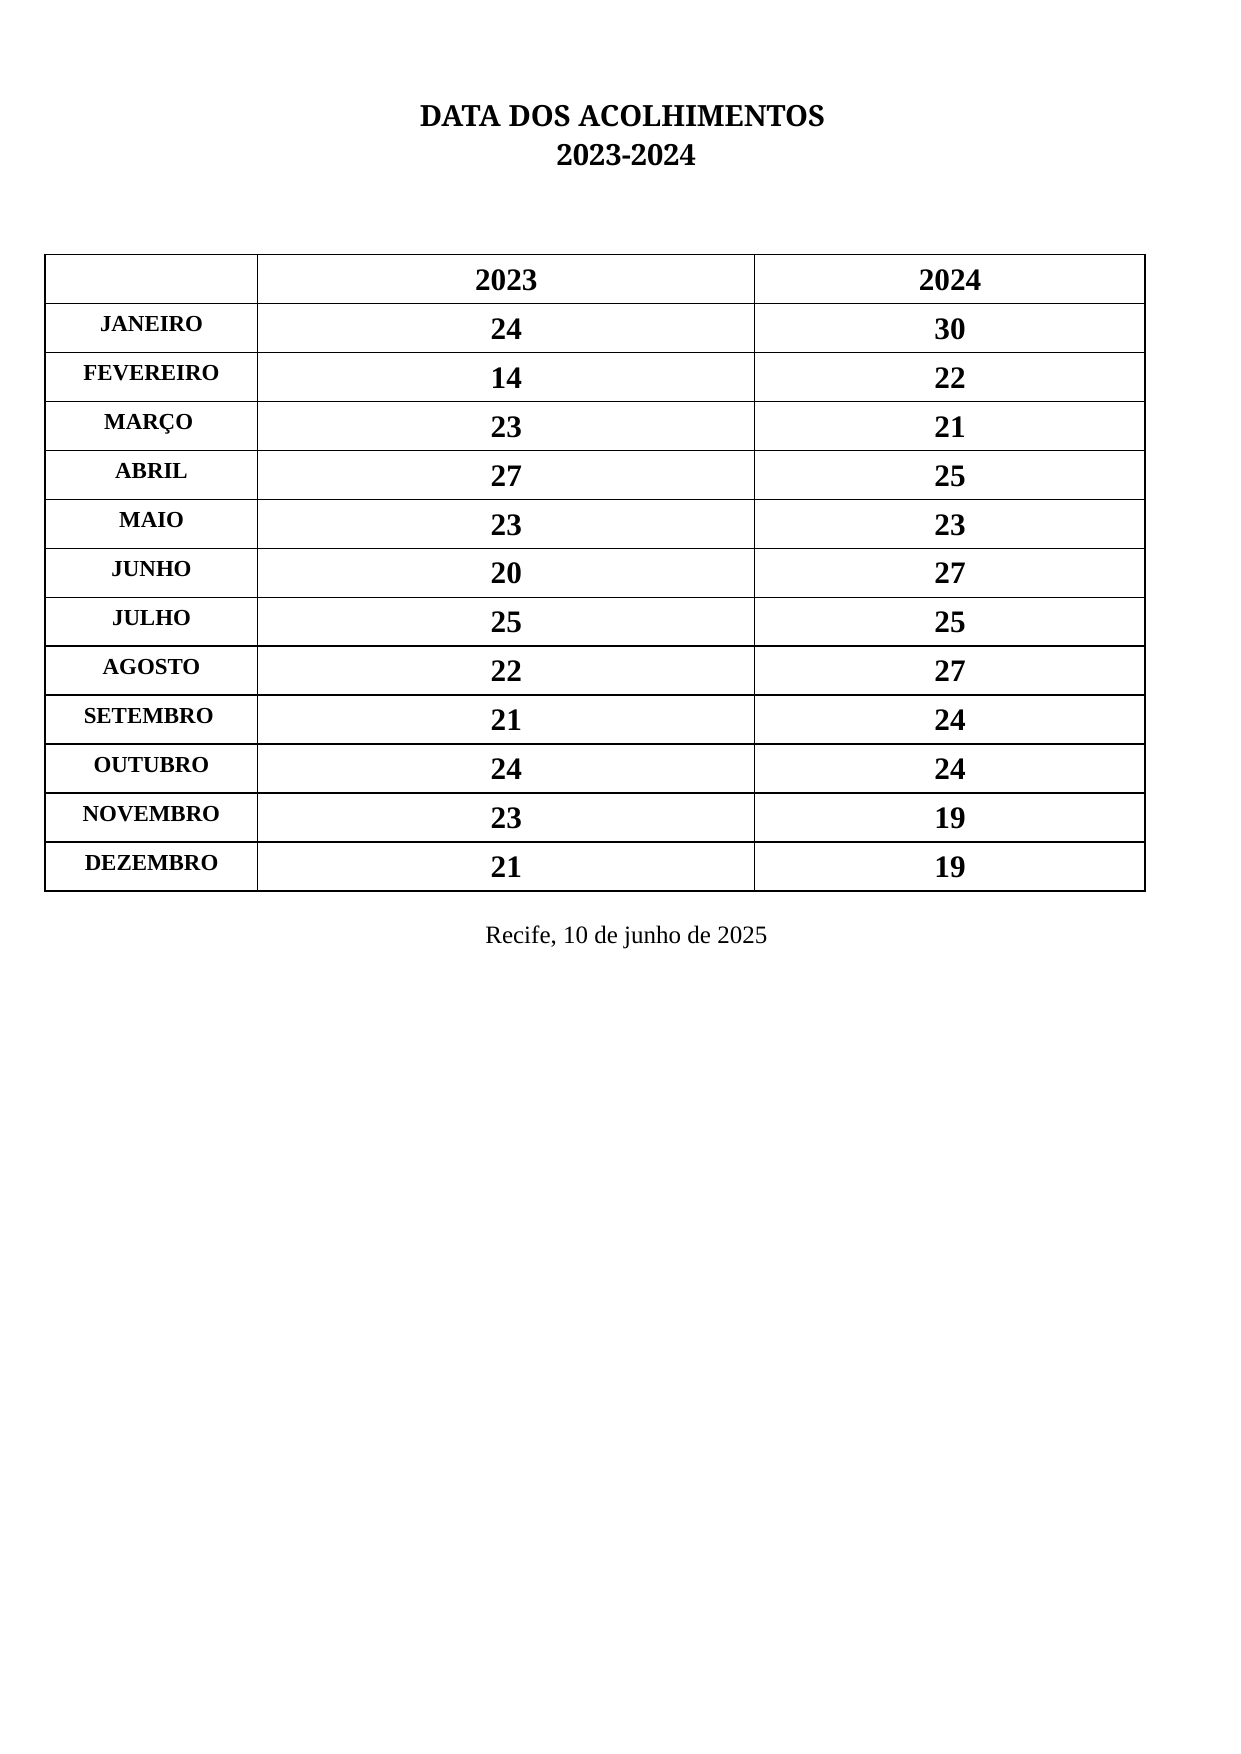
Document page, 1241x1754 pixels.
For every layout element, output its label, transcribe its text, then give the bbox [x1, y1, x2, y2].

table_cell 14 [258, 353, 754, 401]
table_cell 24 [755, 696, 1144, 743]
table_cell 27 [258, 451, 754, 498]
table_cell MARÇO [46, 402, 257, 449]
table_cell 25 [755, 598, 1144, 645]
text 2023-2024 [130, 135, 1122, 174]
table_cell NOVEMBRO [46, 794, 257, 841]
table_cell 21 [755, 402, 1144, 449]
table_header 2023 [258, 255, 754, 303]
table_cell 20 [258, 549, 754, 596]
table_cell 25 [258, 598, 754, 645]
table_cell 27 [755, 647, 1144, 694]
table_cell 23 [258, 794, 754, 841]
table_cell 22 [755, 353, 1144, 401]
table_cell AGOSTO [46, 647, 257, 694]
table_cell JUNHO [46, 549, 257, 596]
table_header [46, 255, 257, 303]
table_cell JANEIRO [46, 304, 257, 352]
table_cell 21 [258, 843, 754, 890]
table_cell 25 [755, 451, 1144, 498]
table_cell ABRIL [46, 451, 257, 498]
table_cell FEVEREIRO [46, 353, 257, 401]
table_cell 19 [755, 843, 1144, 890]
table_cell MAIO [46, 500, 257, 547]
table_cell 27 [755, 549, 1144, 596]
table_cell 24 [258, 745, 754, 792]
table_cell 21 [258, 696, 754, 743]
table_cell 22 [258, 647, 754, 694]
table_cell 24 [258, 304, 754, 352]
table_cell 23 [258, 500, 754, 547]
text DATA DOS ACOLHIMENTOS [130, 95, 1122, 135]
table_cell OUTUBRO [46, 745, 257, 792]
table_cell JULHO [46, 598, 257, 645]
table_cell 30 [755, 304, 1144, 352]
table_cell SETEMBRO [46, 696, 257, 743]
table_cell DEZEMBRO [46, 843, 257, 890]
table_cell 19 [755, 794, 1144, 841]
text Recife, 10 de junho de 2025 [130, 921, 1122, 949]
table_cell 24 [755, 745, 1144, 792]
table_cell 23 [258, 402, 754, 449]
table_cell 23 [755, 500, 1144, 547]
table_header 2024 [755, 255, 1144, 303]
